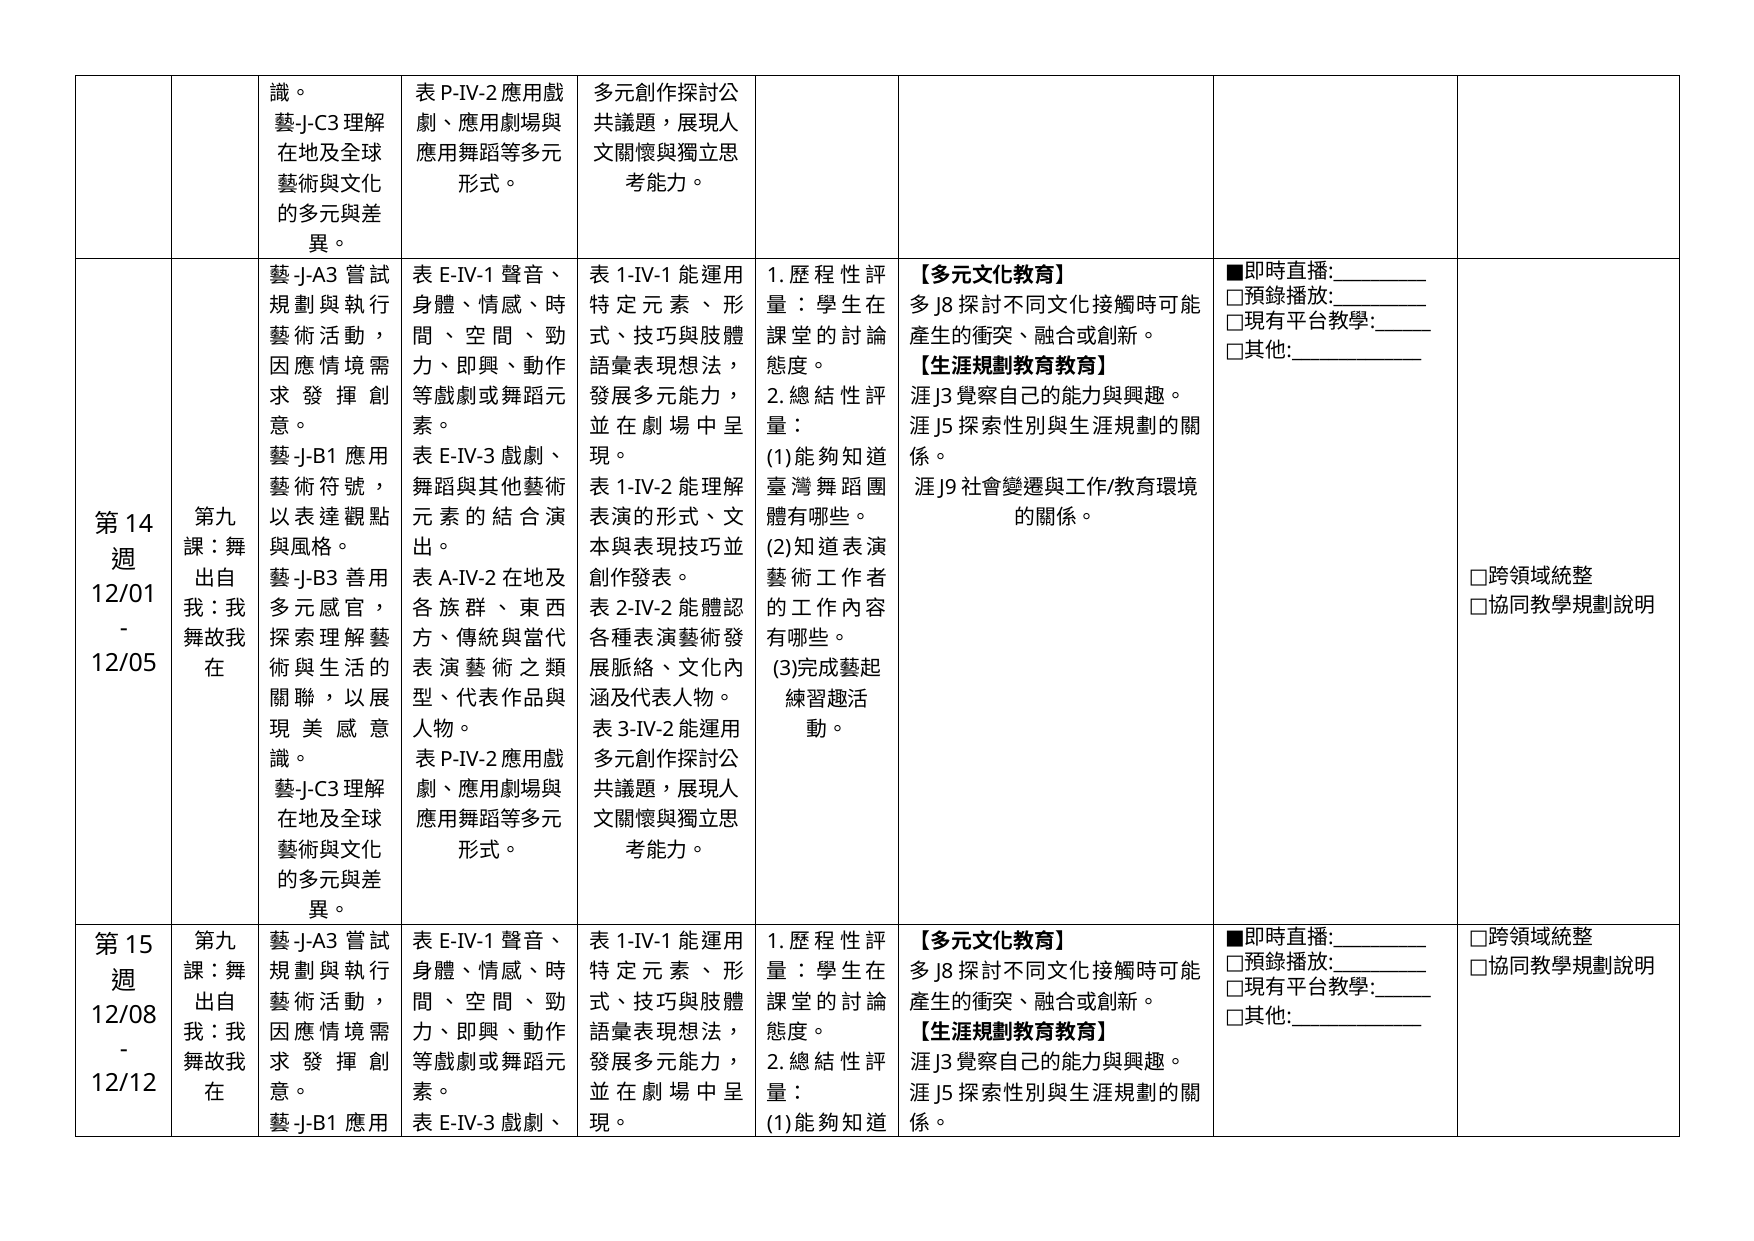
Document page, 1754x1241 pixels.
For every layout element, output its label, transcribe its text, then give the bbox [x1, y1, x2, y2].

table_cell 第九課：舞出自我：我舞故我在 [172, 925, 258, 1136]
table_cell [1214, 76, 1457, 257]
table_cell 1.歷程性評量：學生在課堂的討論態度。 2.總結性評量： (1)能夠知道臺灣舞蹈團體有哪些。 (2)知道表演藝術工作者的工作內容有哪些。 (3)完成藝起練習趣活動。 [756, 259, 898, 923]
table_cell [76, 76, 171, 257]
table_cell 第九課：舞出自我：我舞故我在 [172, 259, 258, 923]
table_cell 多元創作探討公共議題，展現人文關懷與獨立思考能力。 [578, 76, 755, 257]
table_cell 表E-IV-1聲音、身體、情感、時間、空間、勁力、即興、動作等戲劇或舞蹈元素。 表E-IV-3戲劇、 [402, 925, 577, 1136]
table_cell 表1-IV-1能運用特定元素、形式、技巧與肢體語彙表現想法，發展多元能力，並在劇場中呈現。 [578, 925, 755, 1136]
table_cell 識。 藝-J-C3理解在地及全球藝術與文化的多元與差異。 [259, 76, 401, 257]
table_cell 表E-IV-1聲音、身體、情感、時間、空間、勁力、即興、動作等戲劇或舞蹈元素。 表E-IV-3戲劇、舞蹈與其他藝術元素的結合演出。 表A-IV-2在地及各族群、東西方、傳統與當代表演藝術之類型、代表作品與人物。 表P-IV-2應用戲劇、應用劇場與應用舞蹈等多元形式。 [402, 259, 577, 923]
table_cell □跨領域統整 □協同教學規劃說明 [1458, 925, 1679, 1136]
table_cell 藝-J-A3嘗試規劃與執行藝術活動，因應情境需求發揮創意。 藝-J-B1應用藝術符號，以表達觀點與風格。 藝-J-B3善用多元感官，探索理解藝術與生活的關聯，以展現美感意識。 藝-J-C3理解在地及全球藝術與文化的多元與差異。 [259, 259, 401, 923]
table_cell [172, 76, 258, 257]
table_cell 表P-IV-2應用戲劇、應用劇場與應用舞蹈等多元形式。 [402, 76, 577, 257]
table_cell 【多元文化教育】 多J8探討不同文化接觸時可能產生的衝突、融合或創新。 【生涯規劃教育教育】 涯J3覺察自己的能力與興趣。 涯J5探索性別與生涯規劃的關係。 [899, 925, 1213, 1136]
table_cell [899, 76, 1213, 257]
table_cell 藝-J-A3嘗試規劃與執行藝術活動，因應情境需求發揮創意。 藝-J-B1應用 [259, 925, 401, 1136]
table_cell 【多元文化教育】 多J8探討不同文化接觸時可能產生的衝突、融合或創新。 【生涯規劃教育教育】 涯J3覺察自己的能力與興趣。 涯J5探索性別與生涯規劃的關係。 涯J9社會變遷與工作/教育環境的關係。 [899, 259, 1213, 923]
table_cell ■即時直播:__________ □預錄播放:__________ □現有平台教學:______ □其他:______________ [1214, 925, 1457, 1136]
table_cell 第15週 12/08-12/12 [76, 925, 171, 1136]
table_cell [756, 76, 898, 257]
table_cell [1458, 76, 1679, 257]
table_cell ■即時直播:__________ □預錄播放:__________ □現有平台教學:______ □其他:______________ [1214, 259, 1457, 923]
table_cell 表1-IV-1能運用特定元素、形式、技巧與肢體語彙表現想法，發展多元能力，並在劇場中呈現。 表1-IV-2能理解表演的形式、文本與表現技巧並創作發表。 表2-IV-2能體認各種表演藝術發展脈絡、文化內涵及代表人物。 表3-IV-2能運用多元創作探討公共議題，展現人文關懷與獨立思考能力。 [578, 259, 755, 923]
table_cell □跨領域統整 □協同教學規劃說明 [1458, 259, 1679, 923]
table_cell 1.歷程性評量：學生在課堂的討論態度。 2.總結性評量： (1)能夠知道 [756, 925, 898, 1136]
table_cell 第14週 12/01-12/05 [76, 259, 171, 923]
